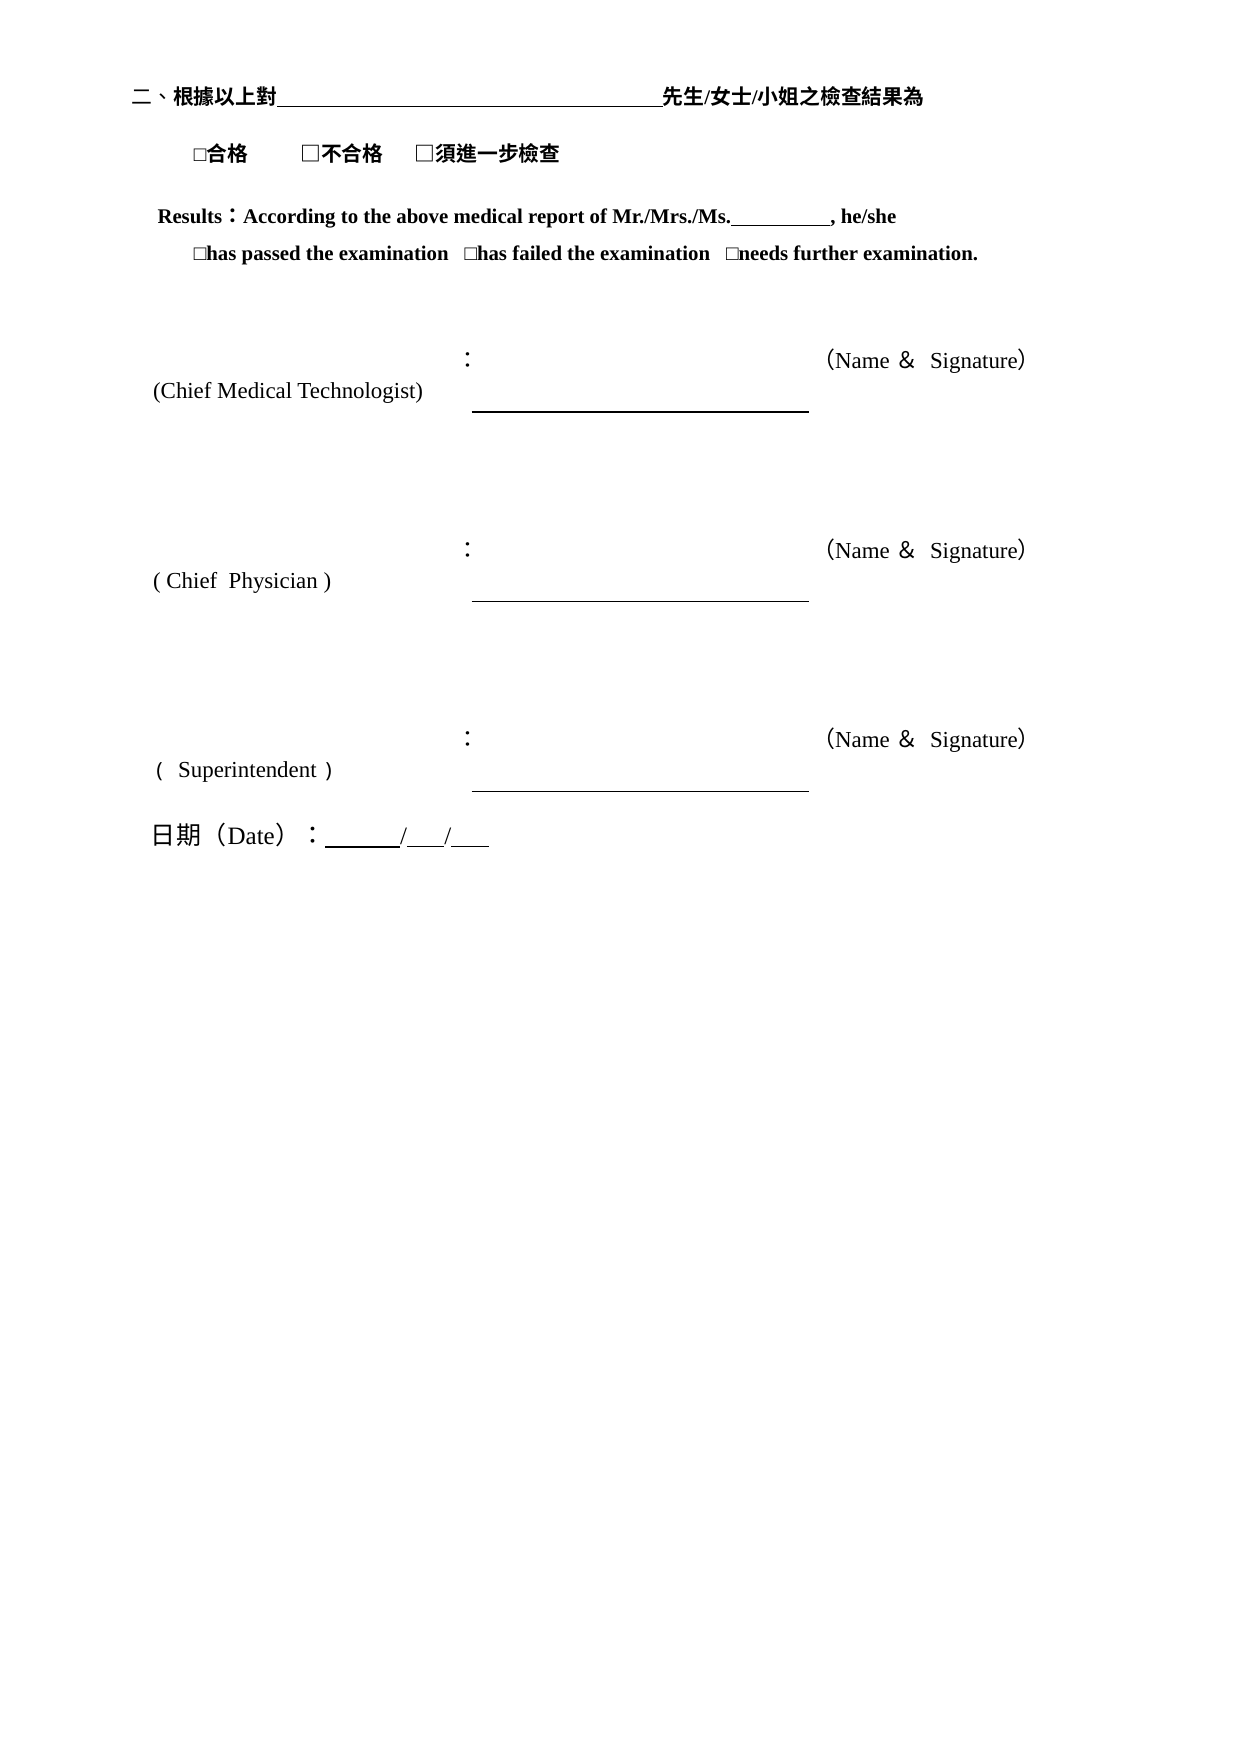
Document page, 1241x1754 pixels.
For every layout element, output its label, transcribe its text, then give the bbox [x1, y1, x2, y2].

table_cell [150, 475, 453, 537]
table_cell [150, 665, 453, 727]
text 日期（Date）： / / [150, 792, 1100, 854]
table_cell [150, 601, 453, 664]
text □合格 □不合格 □須進一步檢查 [131, 110, 1100, 173]
table_cell [453, 411, 472, 475]
text □has passed the examination □has failed the examination □needs further examination. [131, 235, 1100, 267]
table_cell ( Chief Physician ) [150, 538, 453, 601]
table_cell ( Superintendent ) [150, 727, 453, 791]
table_cell [472, 602, 809, 664]
table_header [150, 285, 453, 348]
table_header [472, 285, 809, 411]
table_cell [150, 411, 453, 475]
table_cell （Name ＆ Signature） [809, 665, 1147, 791]
table_cell (Chief Medical Technologist) [150, 348, 453, 411]
text 二、根據以上對 先生/女士/小姐之檢查結果為 [131, 79, 1075, 110]
table_cell [453, 601, 472, 664]
table_header （Name ＆ Signature） [809, 285, 1147, 411]
table_cell [809, 601, 1147, 664]
table_header ： [453, 285, 472, 411]
table_cell [472, 665, 809, 791]
table_cell ： [453, 665, 472, 791]
table_cell ： [453, 475, 472, 601]
table_cell [809, 411, 1147, 475]
table_cell [472, 413, 809, 475]
text Results：According to the above medical report of Mr./Mrs./Ms. , he/she [131, 173, 1100, 235]
table_cell （Name ＆ Signature） [809, 475, 1147, 601]
table_cell [472, 475, 809, 601]
